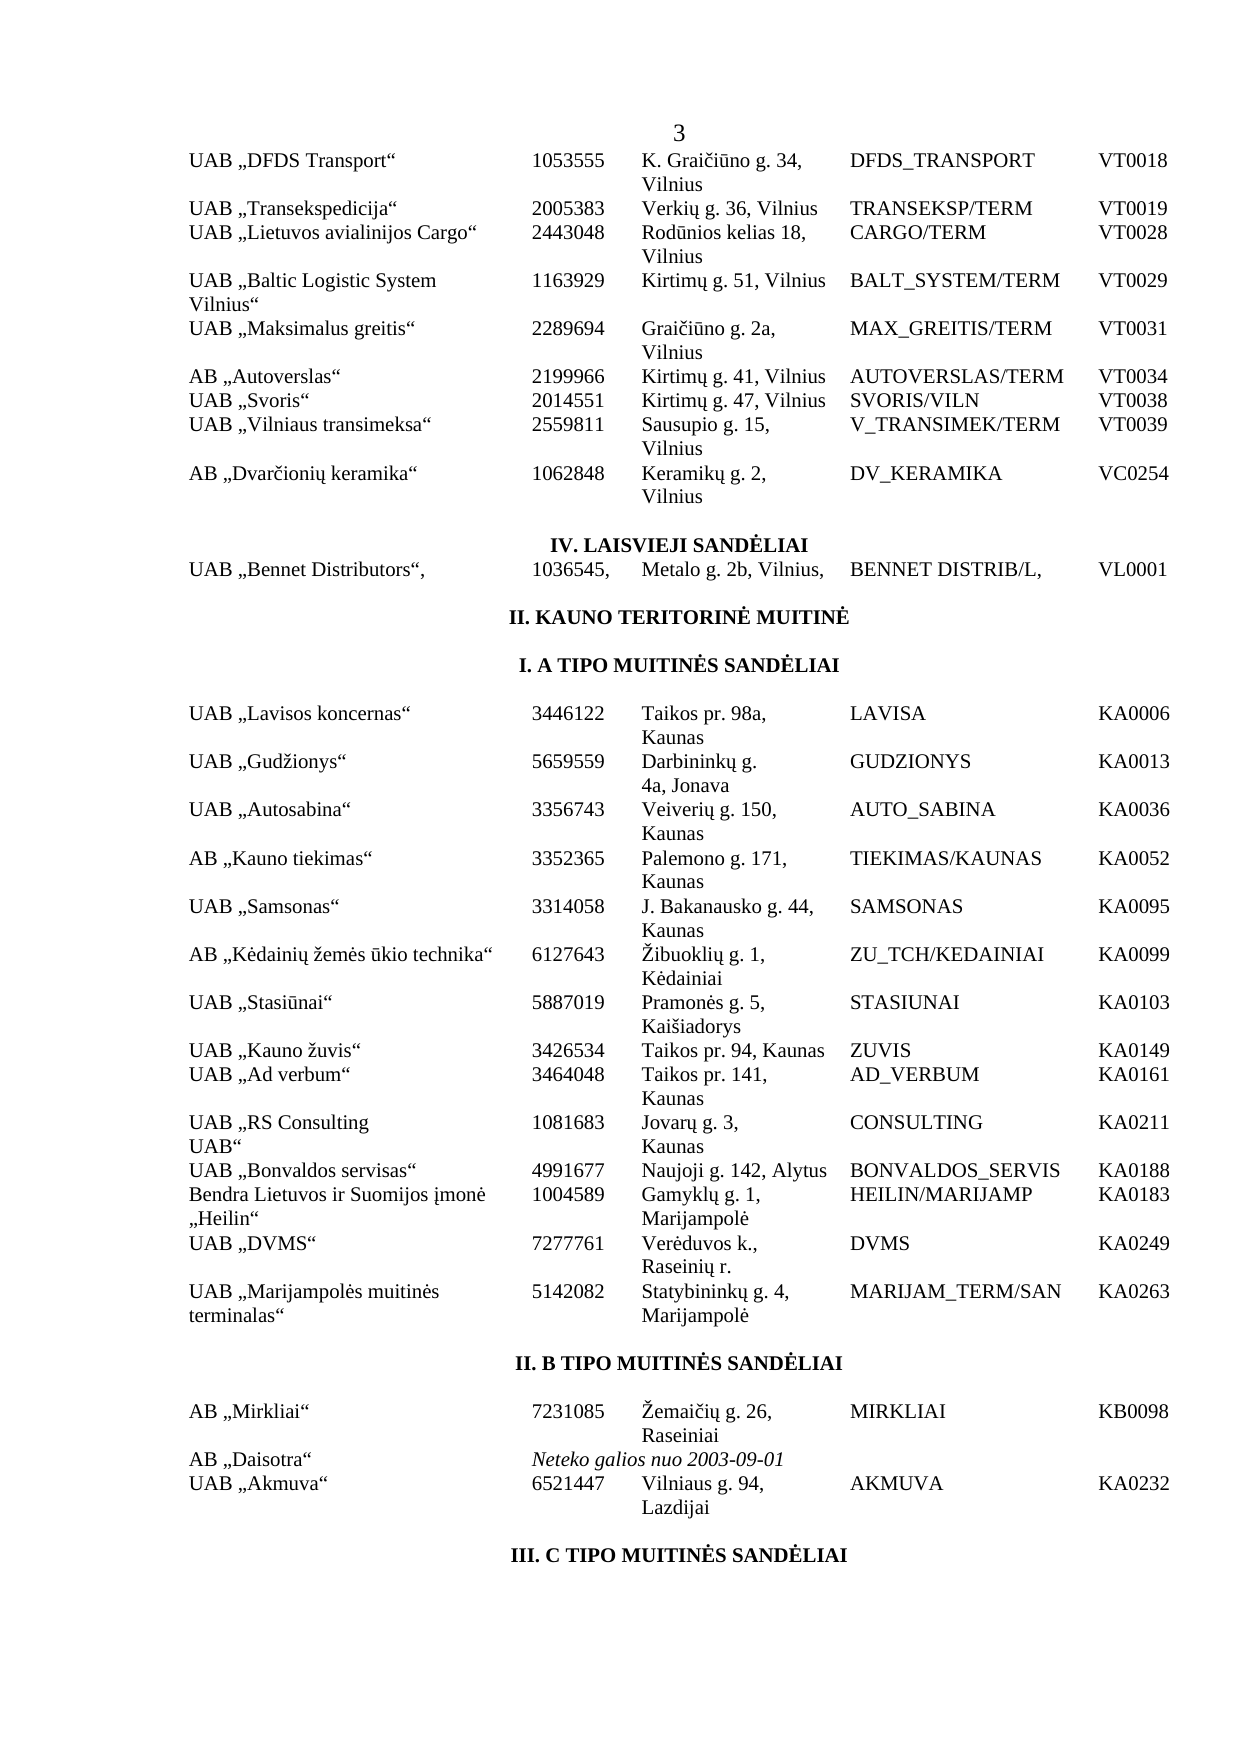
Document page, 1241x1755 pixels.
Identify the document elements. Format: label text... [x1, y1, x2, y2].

table_cell Metalo g. 2b, Vilnius, [630, 557, 838, 581]
table_cell [630, 509, 838, 533]
table_cell II. B TIPO MUITINĖS SANDĖLIAI [177, 1351, 1181, 1375]
table_cell MARIJAM_TERM/SAN [839, 1279, 1087, 1327]
table_cell KA0161 [1087, 1062, 1181, 1110]
table_cell UAB „Lietuvos avialinijos Cargo“ [177, 220, 520, 268]
table_cell AD_VERBUM [839, 1062, 1087, 1110]
table_cell [1087, 1134, 1181, 1158]
table_cell [520, 1134, 630, 1158]
table_cell J. Bakanausko g. 44, Kaunas [630, 894, 838, 942]
table_cell V_TRANSIMEK/TERM [839, 412, 1087, 460]
table_cell [520, 581, 630, 605]
table_cell KA0211 [1087, 1110, 1181, 1134]
table_cell Naujoji g. 142, Alytus [630, 1158, 838, 1182]
table_cell 2559811 [520, 412, 630, 460]
table_cell KB0098 [1087, 1399, 1181, 1447]
table_cell VT0029 [1087, 268, 1181, 316]
table_cell KA0188 [1087, 1158, 1181, 1182]
table_cell 2005383 [520, 196, 630, 220]
table_cell BENNET DISTRIB/L, [839, 557, 1087, 581]
table_cell Verėduvos k., Raseinių r. [630, 1230, 838, 1278]
table_cell KA0095 [1087, 894, 1181, 942]
table_cell 2443048 [520, 220, 630, 268]
table_cell Neteko galios nuo 2003-09-01 [520, 1447, 1181, 1471]
table_cell [839, 509, 1087, 533]
table_cell 3314058 [520, 894, 630, 942]
table_cell AB „Mirkliai“ [177, 1399, 520, 1447]
table_cell 6127643 [520, 942, 630, 990]
table_cell [1087, 581, 1181, 605]
table_cell Verkių g. 36, Vilnius [630, 196, 838, 220]
table_cell [177, 1375, 1181, 1399]
table_cell AUTOVERSLAS/TERM [839, 364, 1087, 388]
table_cell [839, 581, 1087, 605]
table_cell Veiverių g. 150, Kaunas [630, 797, 838, 845]
table_cell AB „Dvarčionių keramika“ [177, 460, 520, 508]
table_cell 5887019 [520, 990, 630, 1038]
table_cell II. KAUNO TERITORINĖ MUITINĖ [177, 605, 1181, 629]
table_cell [177, 629, 1181, 653]
table_cell DV_KERAMIKA [839, 460, 1087, 508]
table_cell 3352365 [520, 845, 630, 893]
table_cell [1087, 1519, 1181, 1543]
table_cell UAB „DFDS Transport“ [177, 148, 520, 196]
table_cell UAB“ [177, 1134, 520, 1158]
table_cell UAB „Bonvaldos servisas“ [177, 1158, 520, 1182]
table_cell MIRKLIAI [839, 1399, 1087, 1447]
table_cell STASIUNAI [839, 990, 1087, 1038]
table_cell CONSULTING [839, 1110, 1087, 1134]
table_cell UAB „Autosabina“ [177, 797, 520, 845]
table_cell 2014551 [520, 388, 630, 412]
table_cell Vilniaus g. 94, Lazdijai [630, 1471, 838, 1519]
table_cell [630, 1327, 838, 1351]
table_cell 3356743 [520, 797, 630, 845]
table_cell 7231085 [520, 1399, 630, 1447]
table_cell VT0018 [1087, 148, 1181, 196]
table_cell ZUVIS [839, 1038, 1087, 1062]
table_cell SAMSONAS [839, 894, 1087, 942]
table_cell Kirtimų g. 51, Vilnius [630, 268, 838, 316]
table_cell VT0031 [1087, 316, 1181, 364]
table_cell IV. LAISVIEJI SANDĖLIAI [177, 533, 1181, 557]
table_cell 6521447 [520, 1471, 630, 1519]
table_cell KA0149 [1087, 1038, 1181, 1062]
table_cell HEILIN/MARIJAMP [839, 1182, 1087, 1230]
table_cell [177, 677, 1181, 701]
table_cell [177, 1327, 520, 1351]
table_cell TRANSEKSP/TERM [839, 196, 1087, 220]
table_cell [839, 1519, 1087, 1543]
table_cell Keramikų g. 2, Vilnius [630, 460, 838, 508]
table_cell BONVALDOS_SERVIS [839, 1158, 1087, 1182]
table_cell KA0099 [1087, 942, 1181, 990]
table_cell VT0028 [1087, 220, 1181, 268]
table_cell UAB „Stasiūnai“ [177, 990, 520, 1038]
table_cell [177, 1519, 520, 1543]
table_cell Statybininkų g. 4, Marijampolė [630, 1279, 838, 1327]
table_cell UAB „Maksimalus greitis“ [177, 316, 520, 364]
table_cell 1081683 [520, 1110, 630, 1134]
table_cell K. Graičiūno g. 34, Vilnius [630, 148, 838, 196]
table_cell UAB „Ad verbum“ [177, 1062, 520, 1110]
table_cell UAB „RS Consulting [177, 1110, 520, 1134]
table_cell III. C TIPO MUITINĖS SANDĖLIAI [177, 1543, 1181, 1567]
table_cell LAVISA [839, 701, 1087, 749]
table_cell DFDS_TRANSPORT [839, 148, 1087, 196]
table_cell UAB „Samsonas“ [177, 894, 520, 942]
table_cell Kaunas [630, 1134, 838, 1158]
table_cell [520, 1327, 630, 1351]
table_cell SVORIS/VILN [839, 388, 1087, 412]
table_cell UAB „Transekspedicija“ [177, 196, 520, 220]
table_cell UAB „Baltic Logistic System Vilnius“ [177, 268, 520, 316]
table_cell AB „Kėdainių žemės ūkio technika“ [177, 942, 520, 990]
table_cell 1053555 [520, 148, 630, 196]
table_cell Žemaičių g. 26, Raseiniai [630, 1399, 838, 1447]
table_cell [177, 1567, 1181, 1591]
table_cell 1062848 [520, 460, 630, 508]
table_cell AB „Kauno tiekimas“ [177, 845, 520, 893]
table_cell 1004589 [520, 1182, 630, 1230]
table_cell KA0006 [1087, 701, 1181, 749]
table_cell Taikos pr. 98a, Kaunas [630, 701, 838, 749]
table_cell UAB „Gudžionys“ [177, 749, 520, 797]
table_cell [1087, 509, 1181, 533]
table_cell 7277761 [520, 1230, 630, 1278]
table_cell [839, 1134, 1087, 1158]
table_cell Sausupio g. 15, Vilnius [630, 412, 838, 460]
table_cell BALT_SYSTEM/TERM [839, 268, 1087, 316]
table_cell VT0034 [1087, 364, 1181, 388]
table_cell Darbininkų g. 4a, Jonava [630, 749, 838, 797]
table_cell UAB „Bennet Distributors“, [177, 557, 520, 581]
table_cell AUTO_SABINA [839, 797, 1087, 845]
table_cell [177, 581, 520, 605]
table_cell Graičiūno g. 2a, Vilnius [630, 316, 838, 364]
table_cell UAB „Svoris“ [177, 388, 520, 412]
table_cell Taikos pr. 141, Kaunas [630, 1062, 838, 1110]
table_cell UAB „Marijampolės muitinės terminalas“ [177, 1279, 520, 1327]
table_cell UAB „DVMS“ [177, 1230, 520, 1278]
table_cell Pramonės g. 5, Kaišiadorys [630, 990, 838, 1038]
table_cell TIEKIMAS/KAUNAS [839, 845, 1087, 893]
table_cell KA0052 [1087, 845, 1181, 893]
table_cell [1087, 1327, 1181, 1351]
table_cell AKMUVA [839, 1471, 1087, 1519]
table_cell UAB „Akmuva“ [177, 1471, 520, 1519]
table_cell VL0001 [1087, 557, 1181, 581]
table_cell Gamyklų g. 1, Marijampolė [630, 1182, 838, 1230]
table_cell Žibuoklių g. 1, Kėdainiai [630, 942, 838, 990]
table_cell KA0036 [1087, 797, 1181, 845]
table_cell GUDZIONYS [839, 749, 1087, 797]
table_cell AB „Autoverslas“ [177, 364, 520, 388]
table_cell Bendra Lietuvos ir Suomijos įmonė „Heilin“ [177, 1182, 520, 1230]
table_cell KA0103 [1087, 990, 1181, 1038]
table_cell [630, 1519, 838, 1543]
table_cell KA0232 [1087, 1471, 1181, 1519]
table_cell [839, 1327, 1087, 1351]
table_cell 5142082 [520, 1279, 630, 1327]
table_cell UAB „Lavisos koncernas“ [177, 701, 520, 749]
table_cell 3464048 [520, 1062, 630, 1110]
table_cell KA0263 [1087, 1279, 1181, 1327]
table_cell UAB „Vilniaus transimeksa“ [177, 412, 520, 460]
table_cell 1163929 [520, 268, 630, 316]
table_cell Palemono g. 171, Kaunas [630, 845, 838, 893]
table_cell [520, 1519, 630, 1543]
table_cell 2289694 [520, 316, 630, 364]
table_cell [630, 581, 838, 605]
table_cell 5659559 [520, 749, 630, 797]
table_cell VT0039 [1087, 412, 1181, 460]
table_cell KA0183 [1087, 1182, 1181, 1230]
table_cell KA0249 [1087, 1230, 1181, 1278]
table_cell [177, 509, 520, 533]
table_cell UAB „Kauno žuvis“ [177, 1038, 520, 1062]
table_cell KA0013 [1087, 749, 1181, 797]
table_cell VC0254 [1087, 460, 1181, 508]
table_cell [520, 509, 630, 533]
table_cell Kirtimų g. 47, Vilnius [630, 388, 838, 412]
table_cell 4991677 [520, 1158, 630, 1182]
table_cell Taikos pr. 94, Kaunas [630, 1038, 838, 1062]
table_cell 1036545, [520, 557, 630, 581]
table_cell Kirtimų g. 41, Vilnius [630, 364, 838, 388]
table_cell 3426534 [520, 1038, 630, 1062]
table_cell MAX_GREITIS/TERM [839, 316, 1087, 364]
table_cell ZU_TCH/KEDAINIAI [839, 942, 1087, 990]
table_cell VT0019 [1087, 196, 1181, 220]
table_cell 3446122 [520, 701, 630, 749]
table_cell AB „Daisotra“ [177, 1447, 520, 1471]
table_cell DVMS [839, 1230, 1087, 1278]
table_cell VT0038 [1087, 388, 1181, 412]
table_cell I. A TIPO MUITINĖS SANDĖLIAI [177, 653, 1181, 677]
table_cell 2199966 [520, 364, 630, 388]
table_cell Rodūnios kelias 18, Vilnius [630, 220, 838, 268]
table_cell Jovarų g. 3, [630, 1110, 838, 1134]
table_cell CARGO/TERM [839, 220, 1087, 268]
